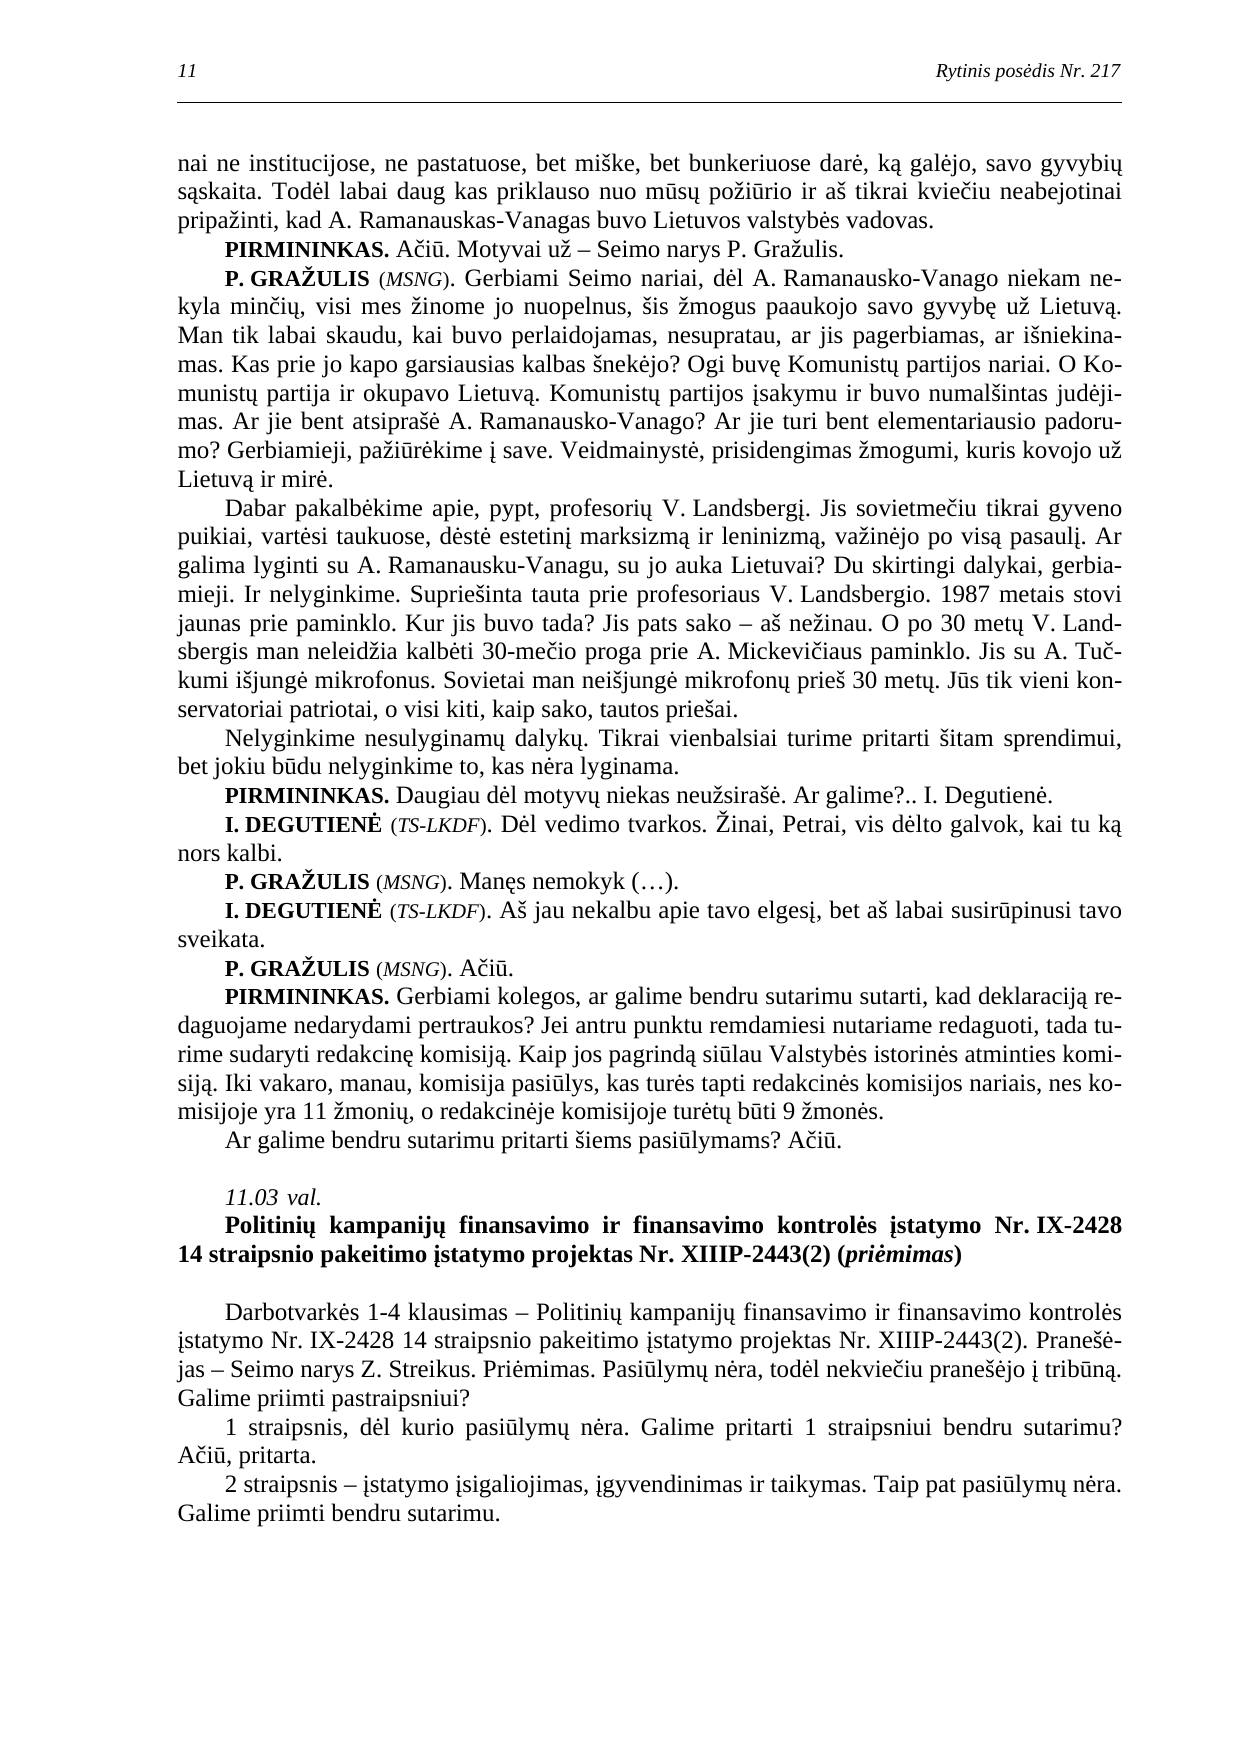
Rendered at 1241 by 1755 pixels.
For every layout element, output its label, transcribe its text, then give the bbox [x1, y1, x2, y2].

text 1 straips­nis, dėl ku­rio pa­siū­ly­mų nė­ra. Ga­li­me pri­tar­ti 1 straips­niui ben­dru su­ta­ri­mu? Ačiū, pri­tar­ta. [177, 1412, 1122, 1469]
text Ar ga­li­me ben­dru su­ta­ri­mu pri­tar­ti šiems pa­siū­ly­mams? Ačiū. [177, 1125, 1122, 1154]
text nai ne ins­ti­tu­ci­jo­se, ne pa­sta­tuo­se, bet miš­ke, bet bun­ke­riuo­se da­rė, ką ga­lė­jo, sa­vo gy­vy­bių są­skai­ta. To­dėl la­bai daug kas pri­klau­so nuo mū­sų po­žiū­rio ir aš tik­rai kvie­čiu ne­abe­jo­ti­nai pri­pa­žin­ti, kad A. Ra­ma­naus­kas-Va­na­gas bu­vo Lie­tu­vos vals­ty­bės va­do­vas. [177, 148, 1122, 234]
text P. GRAŽULIS (MSNG). Ger­bia­mi Sei­mo na­riai, dėl A. Ra­ma­naus­ko-Va­na­go nie­kam ne­ky­la min­čių, vi­si mes ži­no­me jo nuo­pel­nus, šis žmo­gus pa­au­ko­jo sa­vo gy­vy­bę už Lie­tu­vą. Man tik la­bai skau­du, kai bu­vo per­lai­do­ja­mas, ne­su­pra­tau, ar jis pa­ger­bia­mas, ar iš­nie­ki­na­mas. Kas prie jo ka­po gar­siau­sias kal­bas šne­kė­jo? Ogi bu­vę Ko­mu­nis­tų par­ti­jos na­riai. O Ko­mu­nis­tų par­ti­ja ir oku­pa­vo Lie­tu­vą. Ko­mu­nis­tų par­ti­jos įsa­ky­mu ir bu­vo nu­mal­šin­tas ju­dė­ji­mas. Ar jie bent at­si­pra­šė A. Ra­ma­naus­ko-Va­na­go? Ar jie tu­ri bent ele­men­ta­riau­sio pa­do­ru­mo? Ger­bia­mie­ji, pa­žiū­rė­ki­me į sa­ve. Veid­mai­nys­tė, pri­si­den­gi­mas žmo­gu­mi, ku­ris ko­vo­jo už Lie­tu­vą ir mi­rė. [177, 263, 1122, 493]
text 11.03 val. [224, 1183, 1122, 1210]
text Po­li­ti­nių kam­pa­ni­jų fi­nan­sa­vi­mo ir fi­nan­sa­vi­mo kon­tro­lės įsta­ty­mo Nr. IX-2428 14 straips­nio pa­kei­ti­mo įsta­ty­mo pro­jek­tas Nr. XIIIP-2443(2) (pri­ėmi­mas) [177, 1210, 1122, 1268]
text I. DEGUTIENĖ (TS-LKDF). Dėl ve­di­mo tvar­kos. Ži­nai, Pet­rai, vis dėl­to gal­vok, kai tu ką nors kal­bi. [177, 809, 1122, 866]
text PIRMININKAS. Dau­giau dėl mo­ty­vų nie­kas ne­už­si­ra­šė. Ar ga­li­me?.. I. De­gu­tie­nė. [177, 780, 1122, 809]
text PIRMININKAS. Ačiū. Mo­ty­vai už – Sei­mo na­rys P. Gra­žu­lis. [177, 234, 1122, 263]
text Ne­ly­gin­ki­me ne­su­ly­gi­na­mų da­ly­kų. Tik­rai vien­bal­siai tu­ri­me pri­tar­ti ši­tam spren­di­mui, bet jo­kiu bū­du ne­ly­gin­ki­me to, kas nė­ra ly­gi­na­ma. [177, 723, 1122, 780]
text Da­bar pa­kal­bė­ki­me apie, pypt, pro­fe­so­rių V. Land­sber­gį. Jis so­viet­me­čiu tik­rai gy­ve­no pui­kiai, var­tė­si tau­kuo­se, dės­tė es­te­ti­nį mark­siz­mą ir le­ni­niz­mą, va­ži­nė­jo po vi­są pa­sau­lį. Ar ga­li­ma ly­gin­ti su A. Ra­ma­naus­ku-Va­na­gu, su jo au­ka Lie­tu­vai? Du skir­tin­gi da­ly­kai, ger­bia­mie­ji. Ir ne­ly­gin­ki­me. Su­prie­šin­ta tau­ta prie pro­fe­so­riaus V. Land­sber­gio. 1987 me­tais sto­vi jau­nas prie pa­min­klo. Kur jis bu­vo ta­da? Jis pats sa­ko – aš ne­ži­nau. O po 30 me­tų V. Land­sber­gis man ne­lei­džia kal­bė­ti 30-me­čio pro­ga prie A. Mic­ke­vi­čiaus pa­min­klo. Jis su A. Tuč­ku­mi iš­jun­gė mik­ro­fo­nus. So­vie­tai man ne­iš­jun­gė mik­ro­fo­nų prieš 30 me­tų. Jūs tik vie­ni kon­ser­va­to­riai pat­rio­tai, o vi­si ki­ti, kaip sa­ko, tau­tos prie­šai. [177, 493, 1122, 723]
text PIRMININKAS. Ger­bia­mi ko­le­gos, ar ga­li­me ben­dru su­ta­ri­mu su­tar­ti, kad de­kla­ra­ci­ją re­da­guo­ja­me ne­da­ry­da­mi per­trau­kos? Jei an­tru punk­tu rem­da­mie­si nu­ta­ria­me re­da­guo­ti, ta­da tu­ri­me su­da­ry­ti re­dak­ci­nę ko­mi­si­ją. Kaip jos pa­grin­dą siū­lau Vals­ty­bės is­to­ri­nės at­min­ties ko­mi­si­ją. Iki va­ka­ro, ma­nau, ko­mi­si­ja pa­siū­lys, kas tu­rės tap­ti re­dak­ci­nės ko­mi­si­jos na­riais, nes ko­mi­si­jo­je yra 11 žmo­nių, o re­dak­ci­nė­je ko­mi­si­jo­je tu­rė­tų bū­ti 9 žmo­nės. [177, 981, 1122, 1125]
text P. GRAŽULIS (MSNG). Ačiū. [177, 953, 1122, 981]
text P. GRAŽULIS (MSNG). Ma­nęs ne­mo­kyk (…). [177, 866, 1122, 895]
text I. DEGUTIENĖ (TS-LKDF). Aš jau ne­kal­bu apie ta­vo el­ge­sį, bet aš la­bai su­si­rū­pi­nu­si ta­vo svei­ka­ta. [177, 895, 1122, 953]
text Dar­bo­tvarkės 1-4 klau­si­mas – Po­li­ti­nių kam­pa­ni­jų fi­nan­sa­vi­mo ir fi­nan­sa­vi­mo kon­tro­lės įsta­ty­mo Nr. IX-2428 14 straips­nio pa­kei­ti­mo įsta­ty­mo pro­jek­tas Nr. XIIIP-2443(2). Pra­ne­šė­jas – Sei­mo na­rys Z. Strei­kus. Pri­ėmi­mas. Pa­siū­ly­mų nė­ra, to­dėl ne­kvie­čiu pra­ne­šė­jo į tri­bū­ną. Ga­li­me pri­im­ti pa­straips­niui? [177, 1297, 1122, 1412]
text 2 straips­nis – įsta­ty­mo įsi­ga­lio­ji­mas, įgy­ven­di­ni­mas ir tai­ky­mas. Taip pat pa­siū­ly­mų nė­ra. Ga­li­me pri­im­ti ben­dru su­ta­ri­mu. [177, 1469, 1122, 1527]
